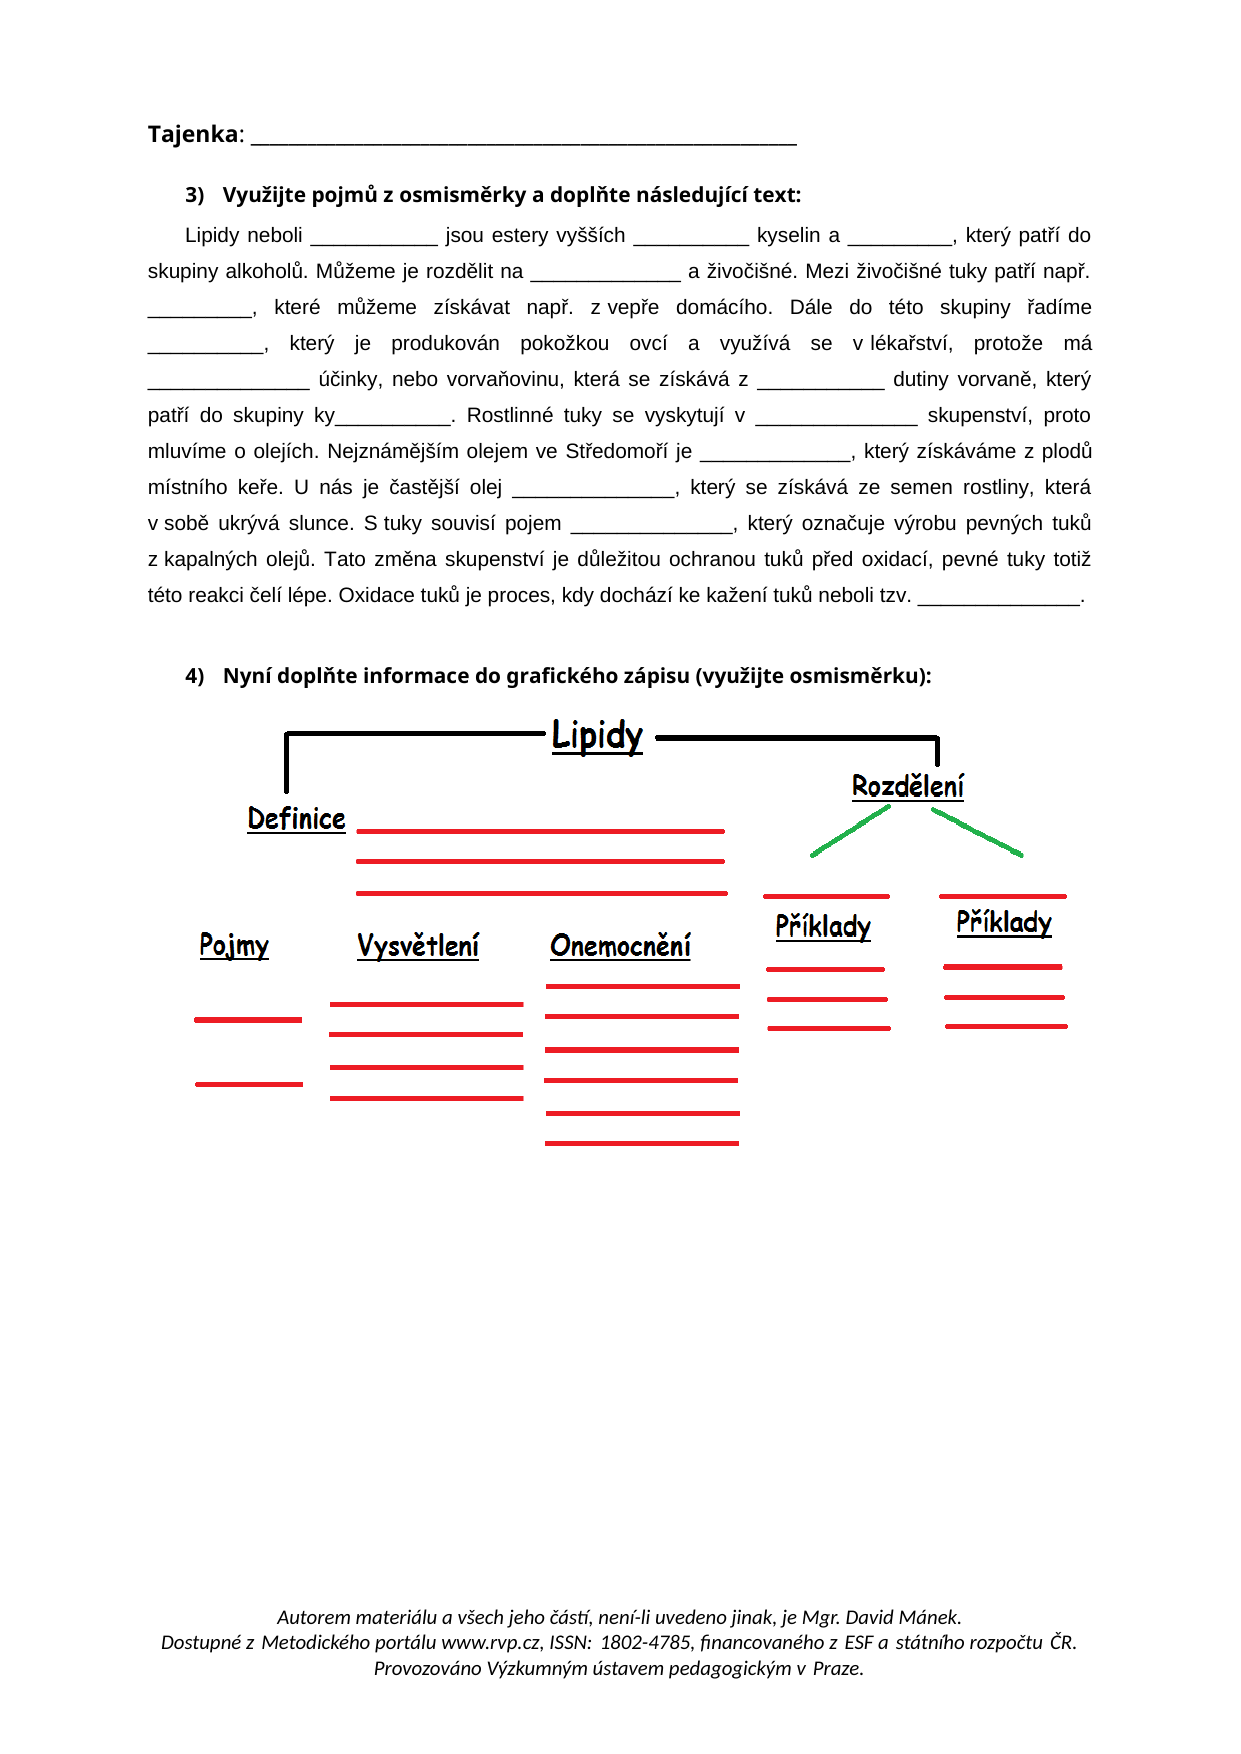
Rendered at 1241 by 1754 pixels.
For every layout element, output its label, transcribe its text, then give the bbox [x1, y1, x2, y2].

text Lipidy neboli ___________ jsou estery vyšších __________ kyselin a _________, který patří do skupiny alkoholů. Můžeme je rozdělit na _____________ a živočišné. Mezi živočišné tuky patří např. _________, které můžeme získávat např. z vepře domácího. Dále do této skupiny řadíme __________, který je produkován pokožkou ovcí a využívá se v lékařství, protože má ______________ účinky, nebo vorvaňovinu, která se získává z ___________ dutiny vorvaně, který patří do skupiny ky__________. Rostlinné tuky se vyskytují v ______________ skupenství, proto mluvíme o olejích. Nejznámějším olejem ve Středomoří je _____________, který získáváme z plodů místního keře. U nás je častější olej ______________, který se získává ze semen rostliny, která v sobě ukrývá slunce. S tuky souvisí pojem ______________, který označuje výrobu pevných tuků z kapalných olejů. Tato změna skupenství je důležitou ochranou tuků před oxidací, pevné tuky totiž této reakci čelí lépe. Oxidace tuků je proces, kdy dochází ke kažení tuků neboli tzv. ______________. [148, 223, 1092, 607]
picture [164, 712, 1075, 1162]
text Tajenka: __________________________________________________________ [148, 118, 1092, 149]
list Nyní doplňte informace do grafického zápisu (využijte osmisměrku): [185, 661, 1092, 689]
list Využijte pojmů z osmisměrky a doplňte následující text: [185, 181, 1092, 209]
